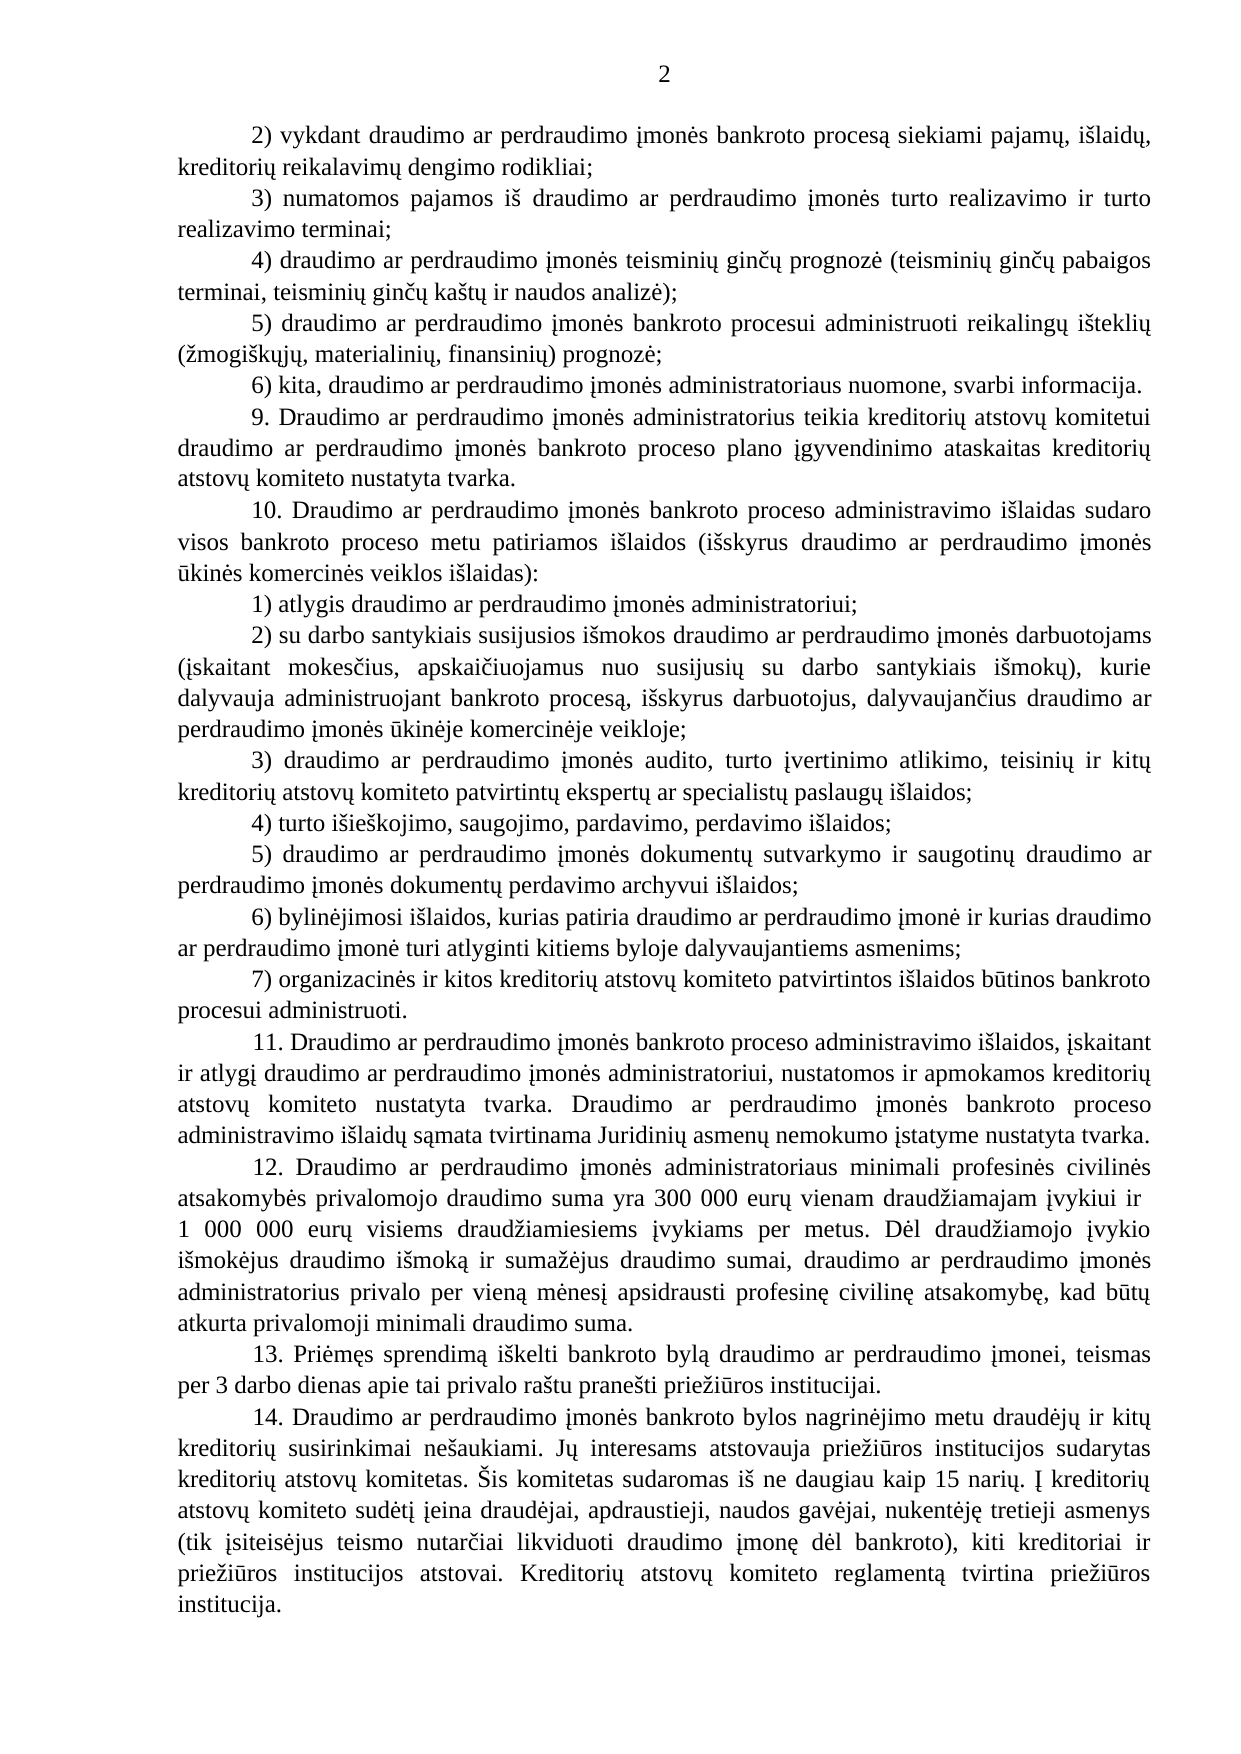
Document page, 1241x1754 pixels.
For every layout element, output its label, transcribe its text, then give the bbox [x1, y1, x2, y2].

text 5) draudimo ar perdraudimo įmonės dokumentų sutvarkymo ir saugotinų draudimo ar perdraudimo įmonės dokumentų perdavimo archyvui išlaidos; [177, 837, 1152, 899]
text 6) kita, draudimo ar perdraudimo įmonės administratoriaus nuomone, svarbi informacija. [177, 368, 1152, 399]
text 1) atlygis draudimo ar perdraudimo įmonės administratoriui; [177, 587, 1152, 618]
text 7) organizacinės ir kitos kreditorių atstovų komiteto patvirtintos išlaidos būtinos bankroto procesui administruoti. [177, 962, 1152, 1024]
text 2) su darbo santykiais susijusios išmokos draudimo ar perdraudimo įmonės darbuotojams (įskaitant mokesčius, apskaičiuojamus nuo susijusių su darbo santykiais išmokų), kurie dalyvauja administruojant bankroto procesą, išskyrus darbuotojus, dalyvaujančius draudimo ar perdraudimo įmonės ūkinėje komercinėje veikloje; [177, 618, 1152, 743]
text 5) draudimo ar perdraudimo įmonės bankroto procesui administruoti reikalingų išteklių (žmogiškųjų, materialinių, finansinių) prognozė; [177, 306, 1152, 368]
text 9. Draudimo ar perdraudimo įmonės administratorius teikia kreditorių atstovų komitetui draudimo ar perdraudimo įmonės bankroto proceso plano įgyvendinimo ataskaitas kreditorių atstovų komiteto nustatyta tvarka. [177, 399, 1152, 493]
text 13. Priėmęs sprendimą iškelti bankroto bylą draudimo ar perdraudimo įmonei, teismas per 3 darbo dienas apie tai privalo raštu pranešti priežiūros institucijai. [177, 1337, 1152, 1399]
text 6) bylinėjimosi išlaidos, kurias patiria draudimo ar perdraudimo įmonė ir kurias draudimo ar perdraudimo įmonė turi atlyginti kitiems byloje dalyvaujantiems asmenims; [177, 899, 1152, 962]
text 10. Draudimo ar perdraudimo įmonės bankroto proceso administravimo išlaidas sudaro visos bankroto proceso metu patiriamos išlaidos (išskyrus draudimo ar perdraudimo įmonės ūkinės komercinės veiklos išlaidas): [177, 493, 1152, 587]
text 14. Draudimo ar perdraudimo įmonės bankroto bylos nagrinėjimo metu draudėjų ir kitų kreditorių susirinkimai nešaukiami. Jų interesams atstovauja priežiūros institucijos sudarytas kreditorių atstovų komitetas. Šis komitetas sudaromas iš ne daugiau kaip 15 narių. Į kreditorių atstovų komiteto sudėtį įeina draudėjai, apdraustieji, naudos gavėjai, nukentėję tretieji asmenys (tik įsiteisėjus teismo nutarčiai likviduoti draudimo įmonę dėl bankroto), kiti kreditoriai ir priežiūros institucijos atstovai. Kreditorių atstovų komiteto reglamentą tvirtina priežiūros institucija. [177, 1399, 1152, 1618]
text 3) numatomos pajamos iš draudimo ar perdraudimo įmonės turto realizavimo ir turto realizavimo terminai; [177, 181, 1152, 243]
text 3) draudimo ar perdraudimo įmonės audito, turto įvertinimo atlikimo, teisinių ir kitų kreditorių atstovų komiteto patvirtintų ekspertų ar specialistų paslaugų išlaidos; [177, 743, 1152, 806]
text 4) draudimo ar perdraudimo įmonės teisminių ginčų prognozė (teisminių ginčų pabaigos terminai, teisminių ginčų kaštų ir naudos analizė); [177, 243, 1152, 306]
text 11. Draudimo ar perdraudimo įmonės bankroto proceso administravimo išlaidos, įskaitant ir atlygį draudimo ar perdraudimo įmonės administratoriui, nustatomos ir apmokamos kreditorių atstovų komiteto nustatyta tvarka. Draudimo ar perdraudimo įmonės bankroto proceso administravimo išlaidų sąmata tvirtinama Juridinių asmenų nemokumo įstatyme nustatyta tvarka. [177, 1024, 1152, 1149]
text 2) vykdant draudimo ar perdraudimo įmonės bankroto procesą siekiami pajamų, išlaidų, kreditorių reikalavimų dengimo rodikliai; [177, 118, 1152, 181]
text 4) turto išieškojimo, saugojimo, pardavimo, perdavimo išlaidos; [177, 806, 1152, 837]
text 12. Draudimo ar perdraudimo įmonės administratoriaus minimali profesinės civilinės atsakomybės privalomojo draudimo suma yra 300 000 eurų vienam draudžiamajam įvykiui ir 1 000 000 eurų visiems draudžiamiesiems įvykiams per metus. Dėl draudžiamojo įvykio išmokėjus draudimo išmoką ir sumažėjus draudimo sumai, draudimo ar perdraudimo įmonės administratorius privalo per vieną mėnesį apsidrausti profesinę civilinę atsakomybę, kad būtų atkurta privalomoji minimali draudimo suma. [177, 1149, 1152, 1337]
